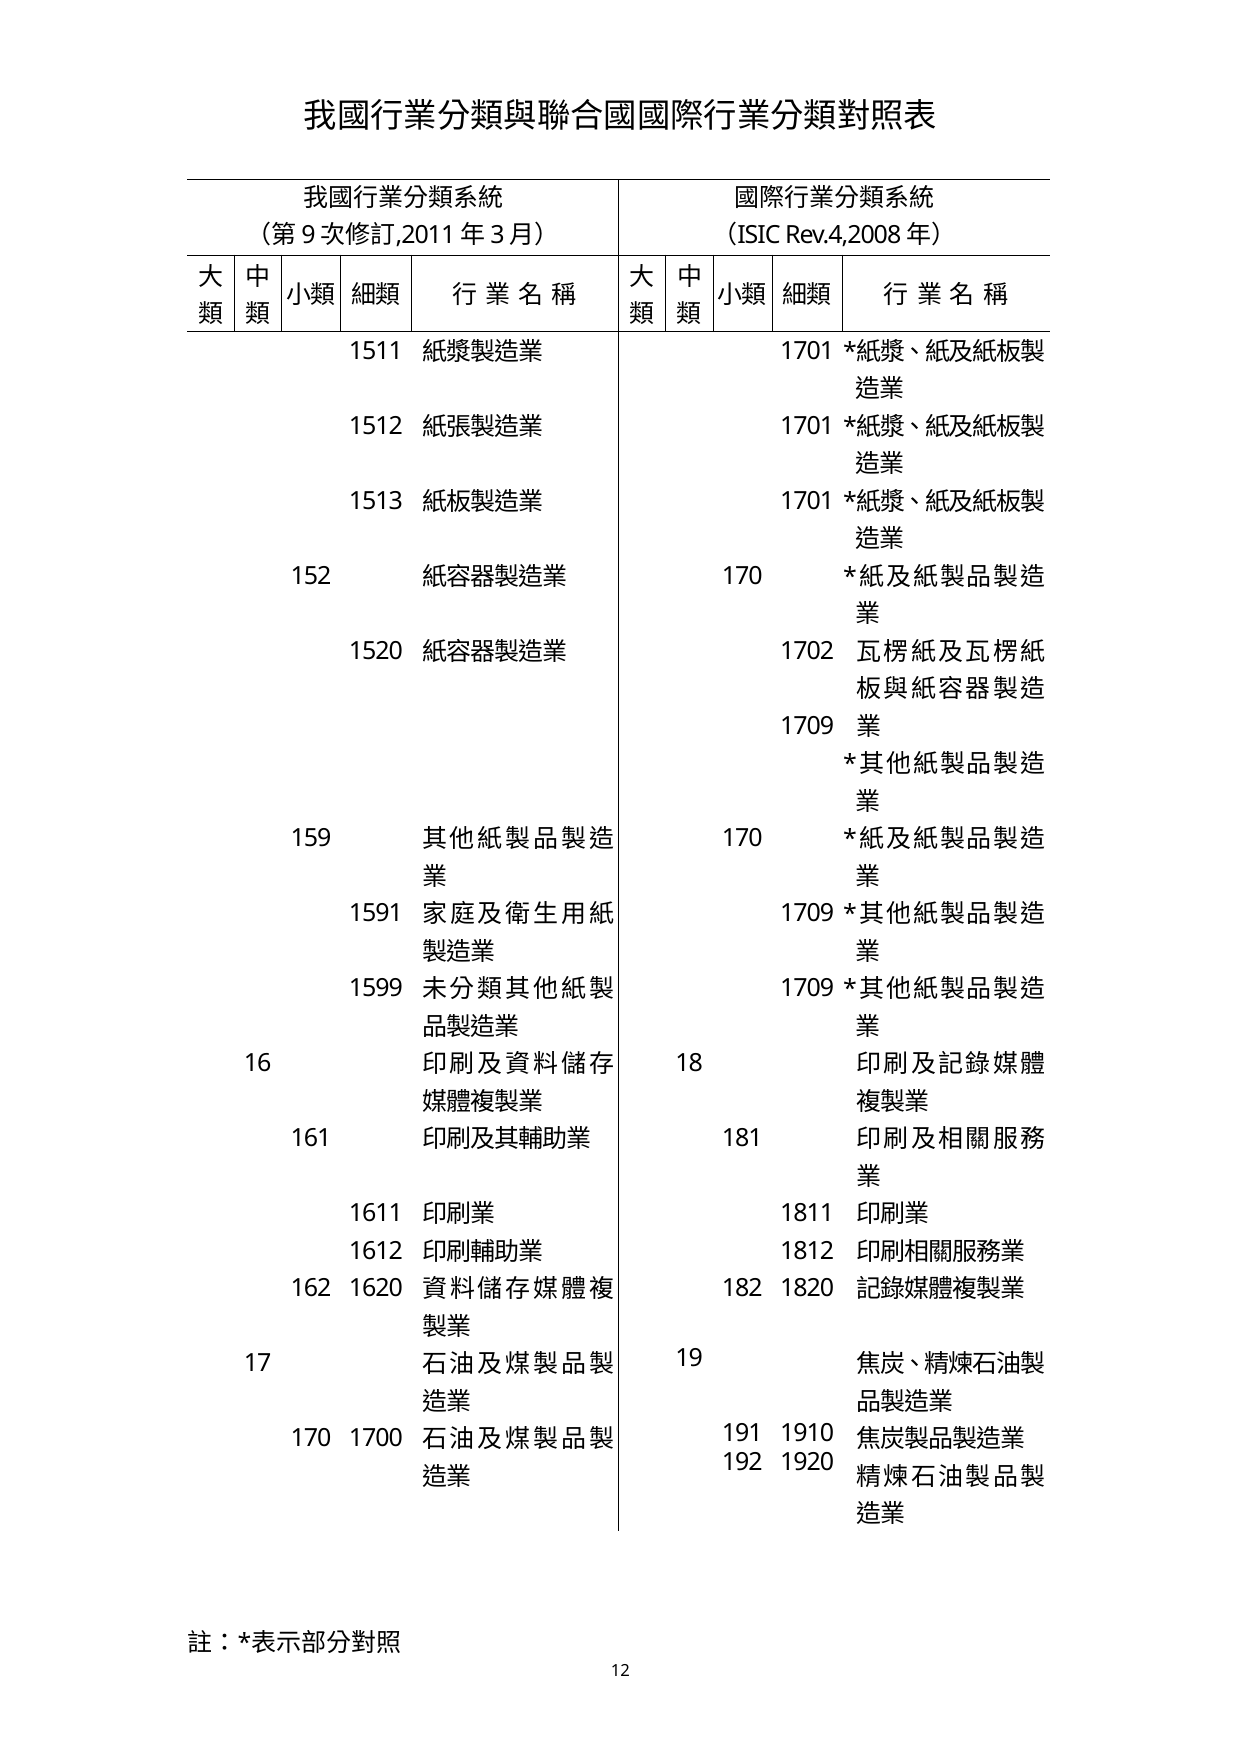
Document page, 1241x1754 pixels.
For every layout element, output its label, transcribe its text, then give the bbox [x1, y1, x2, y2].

table_cell [187, 406, 234, 481]
table_cell 161 [282, 1118, 341, 1193]
table_cell 印刷及相關服務業 [843, 1118, 1050, 1193]
table_cell 182 [713, 1268, 772, 1343]
table_cell 1701 [772, 481, 843, 556]
table_cell 170 [282, 1418, 341, 1531]
table_cell 中類 [235, 256, 281, 331]
table_cell [666, 631, 713, 818]
table_cell [282, 1231, 341, 1268]
table_cell [234, 556, 282, 631]
table_cell 162 [282, 1268, 341, 1343]
table_cell 1591 [341, 893, 412, 968]
table_cell 1702 1709 [772, 631, 843, 818]
table_cell 1512 [341, 406, 412, 481]
table_cell [187, 631, 234, 818]
table_cell [619, 1268, 666, 1343]
table_cell 記錄媒體複製業 [843, 1268, 1050, 1343]
table_cell 152 [282, 556, 341, 631]
table_cell [666, 332, 713, 406]
table_cell [713, 1043, 772, 1118]
table_cell 1811 [772, 1193, 843, 1231]
table_cell [187, 1118, 234, 1193]
table_cell [713, 1231, 772, 1268]
table_header 我國行業分類系統 （第9次修訂,2011年3月） [187, 180, 618, 254]
table_cell [234, 1118, 282, 1193]
table_cell 191 192 [713, 1418, 772, 1531]
table_cell 159 [282, 818, 341, 893]
table_cell [234, 1418, 282, 1531]
table_cell [282, 332, 341, 406]
table_cell [713, 1193, 772, 1231]
table_cell *其他紙製品製造業 [843, 893, 1050, 968]
table_cell 紙容器製造業 [412, 631, 618, 818]
table_cell [282, 1043, 341, 1118]
table_cell [666, 406, 713, 481]
table_cell [619, 1193, 666, 1231]
table_cell [619, 818, 666, 893]
table_cell [619, 332, 666, 406]
table_cell [713, 481, 772, 556]
table_cell 細類 [773, 256, 842, 331]
table_cell [234, 1268, 282, 1343]
table_cell 1701 [772, 332, 843, 406]
table_cell [666, 1118, 713, 1193]
table_cell [234, 968, 282, 1043]
table_cell [713, 968, 772, 1043]
table_cell [666, 556, 713, 631]
table_cell 印刷及記錄媒體複製業 [843, 1043, 1050, 1118]
table_cell 1520 [341, 631, 412, 818]
table_cell [282, 893, 341, 968]
table_cell [234, 406, 282, 481]
table_cell [619, 968, 666, 1043]
table_cell [666, 1268, 713, 1343]
table_cell 未分類其他紙製品製造業 [412, 968, 618, 1043]
table_cell 印刷輔助業 [412, 1231, 618, 1268]
table_cell 1513 [341, 481, 412, 556]
table_cell 石油及煤製品製造業 [412, 1418, 618, 1531]
table_cell [666, 968, 713, 1043]
table_cell 紙容器製造業 [412, 556, 618, 631]
table_cell [666, 1193, 713, 1231]
table_cell [234, 631, 282, 818]
table_cell 1709 [772, 893, 843, 968]
table_cell 18 [666, 1043, 713, 1118]
table_cell 小類 [282, 256, 340, 331]
table_cell *紙漿、紙及紙板製造業 [843, 406, 1050, 481]
table_cell [619, 1118, 666, 1193]
table_cell [187, 968, 234, 1043]
table_cell 瓦楞紙及瓦楞紙板與紙容器製造業 *其他紙製品製造業 [843, 631, 1050, 818]
table_cell [772, 1043, 843, 1118]
table_cell [666, 1418, 713, 1531]
table_cell 19 [666, 1343, 713, 1418]
table_cell 細類 [341, 256, 411, 331]
table_cell 1511 [341, 332, 412, 406]
table_cell 中類 [666, 256, 713, 331]
table_cell [234, 1193, 282, 1231]
table_cell 1709 [772, 968, 843, 1043]
table_cell 181 [713, 1118, 772, 1193]
table_cell 紙漿製造業 [412, 332, 618, 406]
table_cell [234, 1231, 282, 1268]
table_cell [187, 818, 234, 893]
table_cell [341, 1343, 412, 1418]
table_cell 資料儲存媒體複製業 [412, 1268, 618, 1343]
table_cell [341, 818, 412, 893]
table_cell [713, 893, 772, 968]
table_cell 印刷業 [412, 1193, 618, 1231]
table_cell [187, 332, 234, 406]
table_cell 焦炭製品製造業 精煉石油製品製造業 [843, 1418, 1050, 1531]
table_cell [234, 332, 282, 406]
table_cell 170 [713, 556, 772, 631]
table_cell [341, 1118, 412, 1193]
table_cell [187, 893, 234, 968]
table_cell [772, 556, 843, 631]
table_cell 石油及煤製品製造業 [412, 1343, 618, 1418]
table_cell [666, 481, 713, 556]
table_cell [282, 1193, 341, 1231]
table_cell [282, 631, 341, 818]
table_cell [619, 556, 666, 631]
table_cell 17 [234, 1343, 282, 1418]
table_cell [619, 1043, 666, 1118]
table_cell [713, 631, 772, 818]
table_cell *紙及紙製品製造業 [843, 556, 1050, 631]
table_cell [341, 556, 412, 631]
table_cell [666, 893, 713, 968]
table_cell [282, 1343, 341, 1418]
table_cell [234, 818, 282, 893]
table_cell [282, 481, 341, 556]
table_cell [234, 893, 282, 968]
table_cell [619, 1343, 666, 1418]
table_cell 印刷及其輔助業 [412, 1118, 618, 1193]
table_cell [666, 818, 713, 893]
table_cell [713, 1343, 772, 1418]
table_cell 1611 [341, 1193, 412, 1231]
table_cell [187, 1043, 234, 1118]
table_cell 行 業 名 稱 [412, 256, 618, 331]
table_cell [187, 1231, 234, 1268]
table_cell [187, 556, 234, 631]
table_cell [619, 1231, 666, 1268]
table_cell [187, 1193, 234, 1231]
table_cell 1910 1920 [772, 1418, 843, 1531]
table_cell 大類 [619, 256, 665, 331]
table_cell [282, 968, 341, 1043]
table_cell *紙漿、紙及紙板製造業 [843, 332, 1050, 406]
table_cell [619, 481, 666, 556]
table_cell [619, 631, 666, 818]
table_cell *其他紙製品製造業 [843, 968, 1050, 1043]
table_cell *紙及紙製品製造業 [843, 818, 1050, 893]
table_cell 行 業 名 稱 [843, 256, 1050, 331]
table_cell 紙張製造業 [412, 406, 618, 481]
table_cell [772, 1118, 843, 1193]
table_cell [666, 1231, 713, 1268]
table_cell [772, 1343, 843, 1418]
table_header 國際行業分類系統 （ISIC Rev.4,2008年） [619, 180, 1050, 254]
table_cell [772, 818, 843, 893]
table_cell 170 [713, 818, 772, 893]
table_cell 家庭及衛生用紙製造業 [412, 893, 618, 968]
table_cell [234, 481, 282, 556]
table_cell 印刷相關服務業 [843, 1231, 1050, 1268]
table_cell 印刷及資料儲存媒體複製業 [412, 1043, 618, 1118]
table_cell 16 [234, 1043, 282, 1118]
table_cell [619, 406, 666, 481]
table_cell [619, 893, 666, 968]
table_cell 紙板製造業 [412, 481, 618, 556]
table_cell [282, 406, 341, 481]
table_cell [187, 1343, 234, 1418]
table_cell *紙漿、紙及紙板製造業 [843, 481, 1050, 556]
table_cell [341, 1043, 412, 1118]
table_cell 1701 [772, 406, 843, 481]
table_cell 焦炭、精煉石油製品製造業 [843, 1343, 1050, 1418]
table_cell [187, 1418, 234, 1531]
table_cell [713, 406, 772, 481]
table_cell 1820 [772, 1268, 843, 1343]
table_cell 大類 [187, 256, 234, 331]
table_cell [187, 1268, 234, 1343]
table_cell [619, 1418, 666, 1531]
table_cell 1620 [341, 1268, 412, 1343]
table_cell 1612 [341, 1231, 412, 1268]
table_cell 印刷業 [843, 1193, 1050, 1231]
table_cell [187, 481, 234, 556]
table_cell 1812 [772, 1231, 843, 1268]
table_cell 1599 [341, 968, 412, 1043]
table_cell 1700 [341, 1418, 412, 1531]
table_cell 小類 [714, 256, 772, 331]
table_cell [713, 332, 772, 406]
table_cell 其他紙製品製造業 [412, 818, 618, 893]
